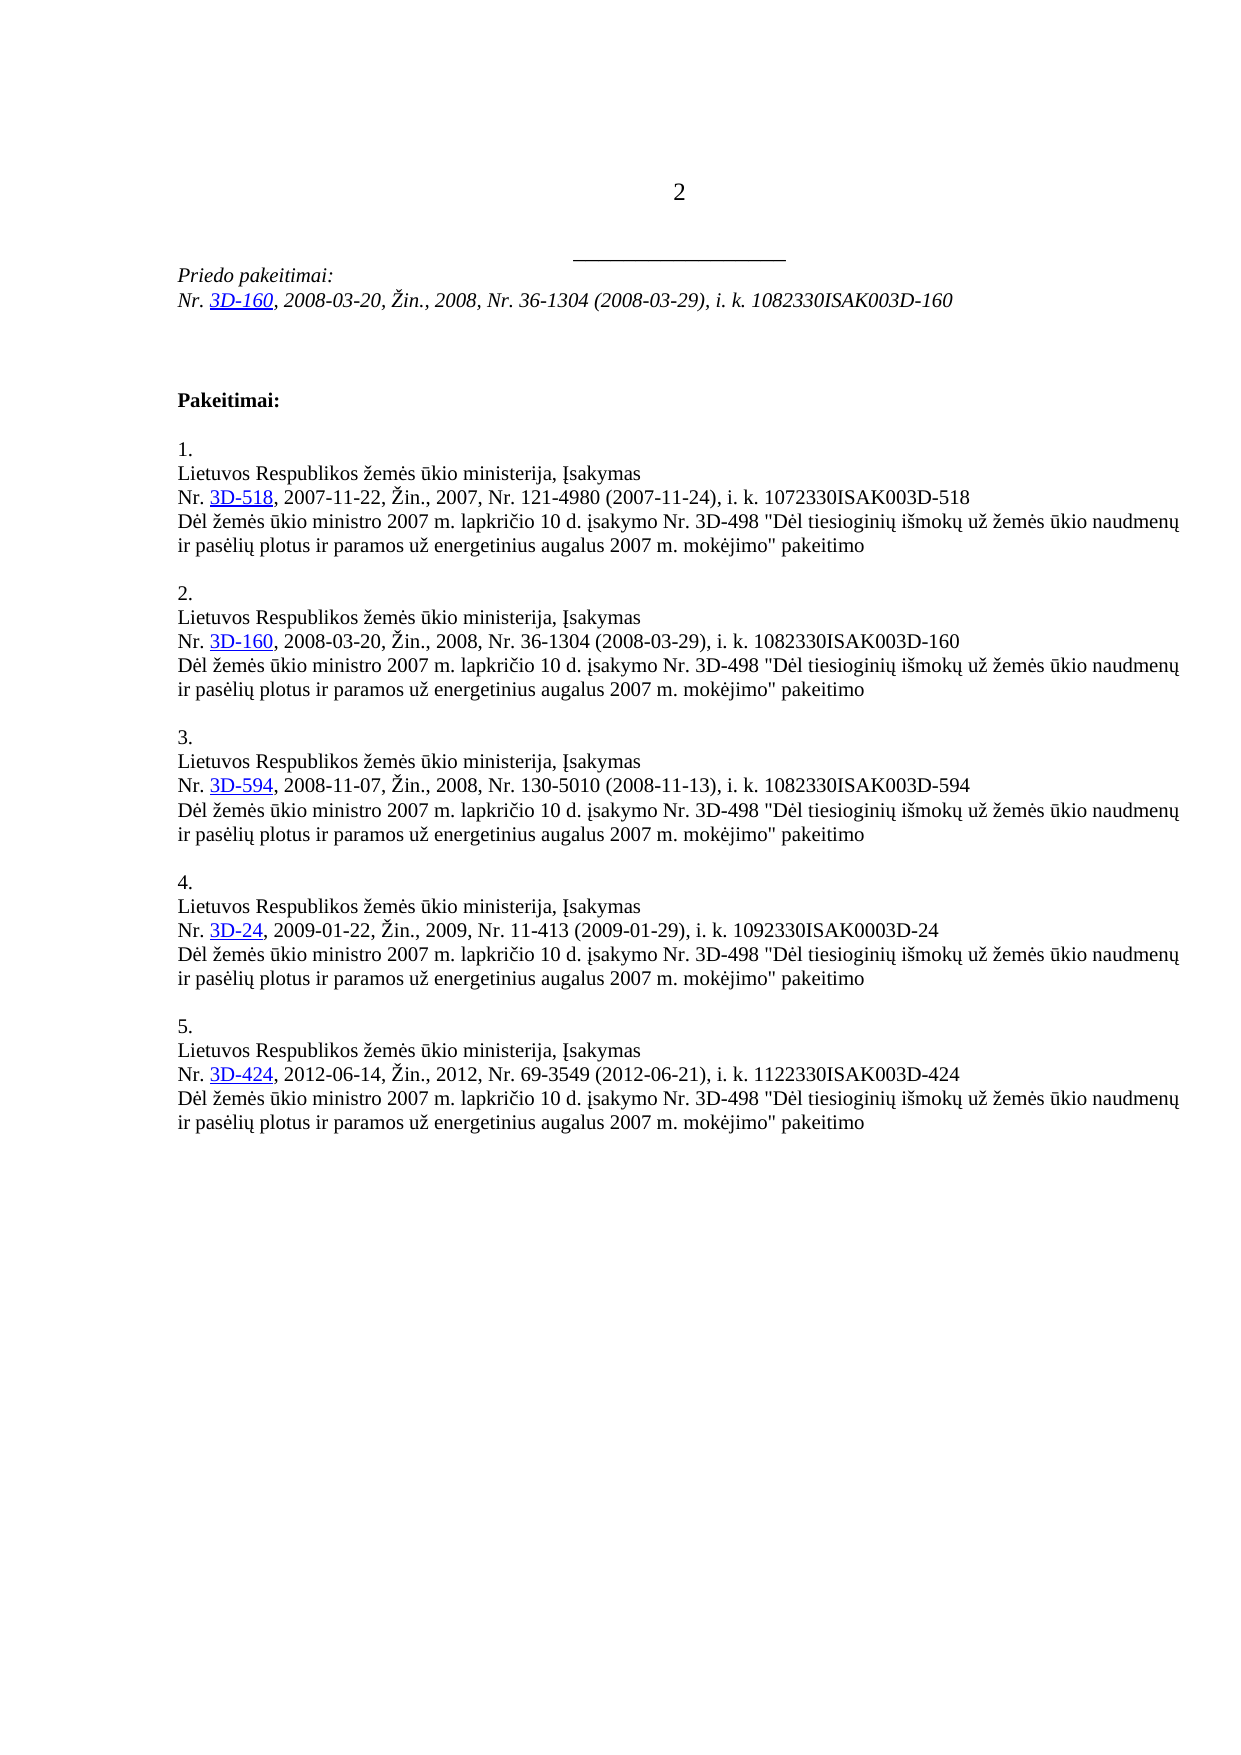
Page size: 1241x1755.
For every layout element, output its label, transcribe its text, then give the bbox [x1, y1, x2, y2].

text Lietuvos Respublikos žemės ūkio ministerija, Įsakymas [177, 749, 1181, 773]
text Nr. 3D-594, 2008-11-07, Žin., 2008, Nr. 130-5010 (2008-11-13), i. k. 1082330ISAK003D-594 [177, 773, 1181, 797]
text 5. [177, 1014, 1181, 1038]
text Dėl žemės ūkio ministro 2007 m. lapkričio 10 d. įsakymo Nr. 3D-498 "Dėl tiesioginių išmokų už žemės ūkio naudmenų ir pasėlių plotus ir paramos už energetinius augalus 2007 m. mokėjimo" pakeitimo [177, 1086, 1181, 1134]
text 1. [177, 437, 1181, 461]
text Dėl žemės ūkio ministro 2007 m. lapkričio 10 d. įsakymo Nr. 3D-498 "Dėl tiesioginių išmokų už žemės ūkio naudmenų ir pasėlių plotus ir paramos už energetinius augalus 2007 m. mokėjimo" pakeitimo [177, 797, 1181, 846]
text Lietuvos Respublikos žemės ūkio ministerija, Įsakymas [177, 894, 1181, 918]
text Pakeitimai: [177, 388, 1181, 412]
text Priedo pakeitimai: [177, 263, 1181, 287]
text Dėl žemės ūkio ministro 2007 m. lapkričio 10 d. įsakymo Nr. 3D-498 "Dėl tiesioginių išmokų už žemės ūkio naudmenų ir pasėlių plotus ir paramos už energetinius augalus 2007 m. mokėjimo" pakeitimo [177, 942, 1181, 990]
text Nr. 3D-160, 2008-03-20, Žin., 2008, Nr. 36-1304 (2008-03-29), i. k. 1082330ISAK003D-160 [177, 287, 1181, 312]
text Lietuvos Respublikos žemės ūkio ministerija, Įsakymas [177, 461, 1181, 485]
text Nr. 3D-518, 2007-11-22, Žin., 2007, Nr. 121-4980 (2007-11-24), i. k. 1072330ISAK003D-518 [177, 485, 1181, 509]
text Nr. 3D-24, 2009-01-22, Žin., 2009, Nr. 11-413 (2009-01-29), i. k. 1092330ISAK0003D-24 [177, 918, 1181, 942]
text Dėl žemės ūkio ministro 2007 m. lapkričio 10 d. įsakymo Nr. 3D-498 "Dėl tiesioginių išmokų už žemės ūkio naudmenų ir pasėlių plotus ir paramos už energetinius augalus 2007 m. mokėjimo" pakeitimo [177, 509, 1181, 557]
text Dėl žemės ūkio ministro 2007 m. lapkričio 10 d. įsakymo Nr. 3D-498 "Dėl tiesioginių išmokų už žemės ūkio naudmenų ir pasėlių plotus ir paramos už energetinius augalus 2007 m. mokėjimo" pakeitimo [177, 653, 1181, 701]
text _________________ [177, 235, 1181, 263]
text Lietuvos Respublikos žemės ūkio ministerija, Įsakymas [177, 605, 1181, 629]
text Lietuvos Respublikos žemės ūkio ministerija, Įsakymas [177, 1038, 1181, 1062]
text Nr. 3D-160, 2008-03-20, Žin., 2008, Nr. 36-1304 (2008-03-29), i. k. 1082330ISAK003D-160 [177, 629, 1181, 653]
text 4. [177, 870, 1181, 894]
text 2. [177, 581, 1181, 605]
text Nr. 3D-424, 2012-06-14, Žin., 2012, Nr. 69-3549 (2012-06-21), i. k. 1122330ISAK003D-424 [177, 1062, 1181, 1086]
text 3. [177, 725, 1181, 749]
